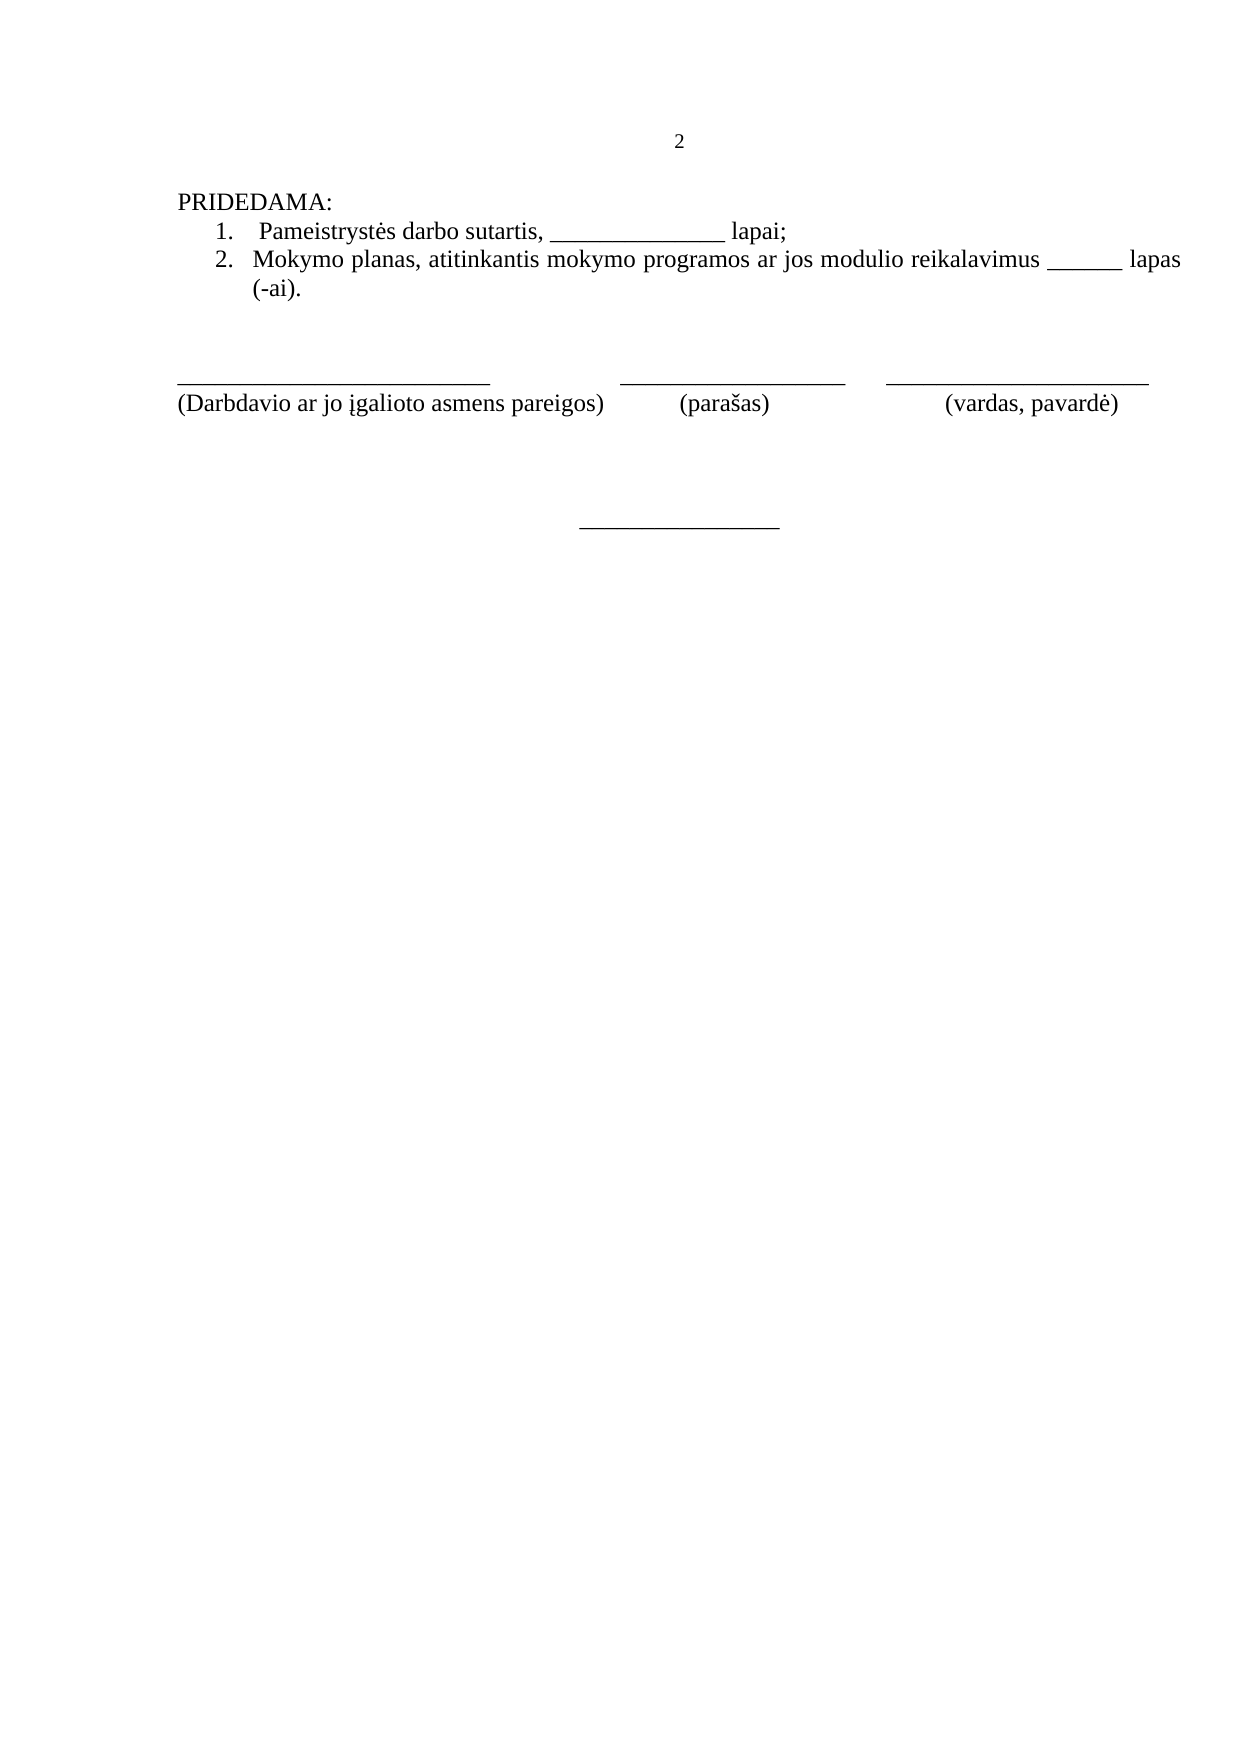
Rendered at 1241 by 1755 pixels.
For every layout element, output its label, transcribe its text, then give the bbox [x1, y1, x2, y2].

text _________________________ __________________ _____________________ [177, 359, 1181, 388]
text 1. Pameistrystės darbo sutartis, ______________ lapai; [215, 216, 1181, 244]
text ________________ [177, 503, 1181, 532]
text PRIDEDAMA: [177, 187, 1181, 216]
text 2. Mokymo planas, atitinkantis mokymo programos ar jos modulio reikalavimus ______ lapas (-ai). [215, 244, 1181, 302]
text (Darbdavio ar jo įgalioto asmens pareigos) (parašas) (vardas, pavardė) [177, 388, 1181, 417]
